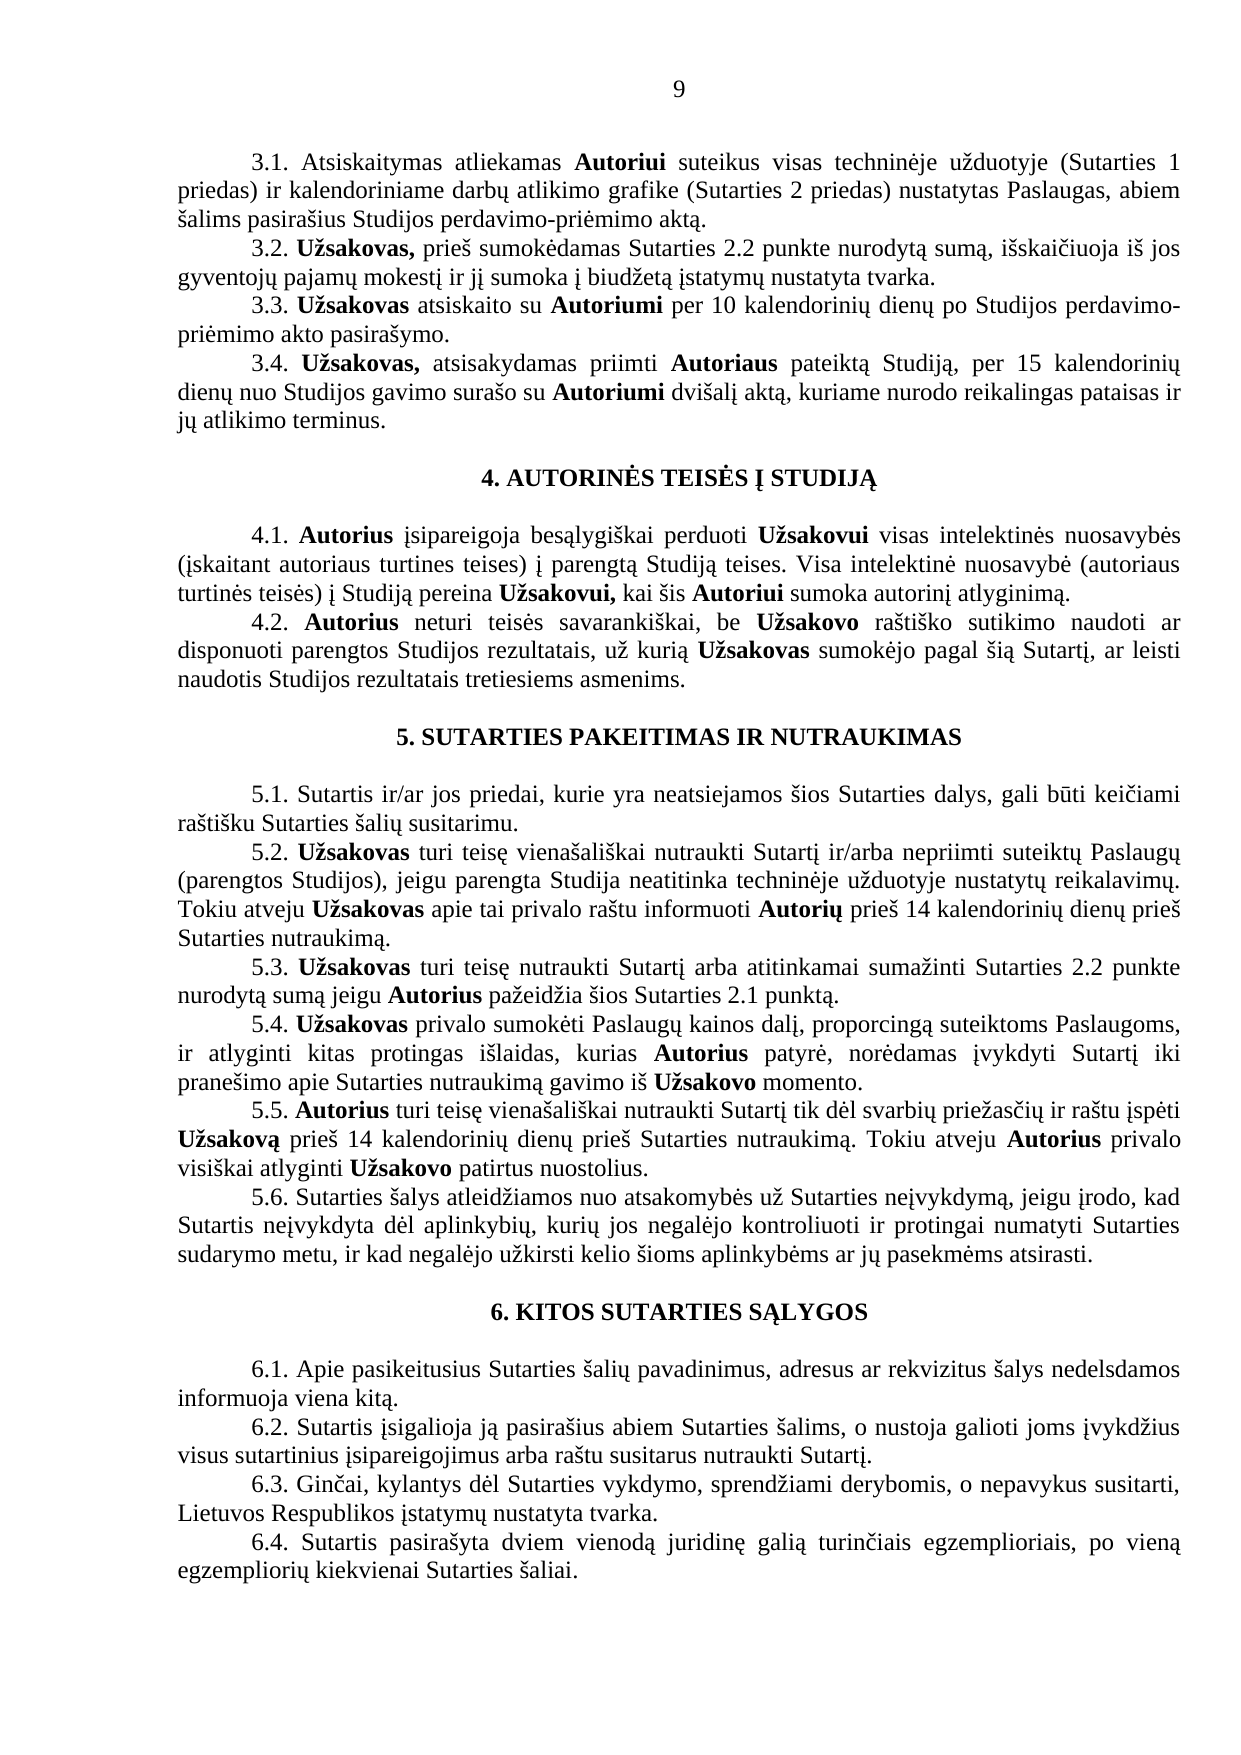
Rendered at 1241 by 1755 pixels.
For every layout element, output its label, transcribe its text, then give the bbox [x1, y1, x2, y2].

text 6.1. Apie pasikeitusius Sutarties šalių pavadinimus, adresus ar rekvizitus šalys nedelsdamos informuoja viena kitą. [177, 1354, 1181, 1412]
text 5.5. Autorius turi teisę vienašališkai nutraukti Sutartį tik dėl svarbių priežasčių ir raštu įspėti Užsakovą prieš 14 kalendorinių dienų prieš Sutarties nutraukimą. Tokiu atveju Autorius privalo visiškai atlyginti Užsakovo patirtus nuostolius. [177, 1096, 1181, 1182]
text 5.6. Sutarties šalys atleidžiamos nuo atsakomybės už Sutarties neįvykdymą, jeigu įrodo, kad Sutartis neįvykdyta dėl aplinkybių, kurių jos negalėjo kontroliuoti ir protingai numatyti Sutarties sudarymo metu, ir kad negalėjo užkirsti kelio šioms aplinkybėms ar jų pasekmėms atsirasti. [177, 1182, 1181, 1268]
text 4. AUTORINĖS TEISĖS Į STUDIJĄ [177, 463, 1181, 492]
text 5.2. Užsakovas turi teisę vienašališkai nutraukti Sutartį ir/arba nepriimti suteiktų Paslaugų (parengtos Studijos), jeigu parengta Studija neatitinka techninėje užduotyje nustatytų reikalavimų. Tokiu atveju Užsakovas apie tai privalo raštu informuoti Autorių prieš 14 kalendorinių dienų prieš Sutarties nutraukimą. [177, 837, 1181, 952]
text 6. KITOS SUTARTIES SĄLYGOS [177, 1297, 1181, 1326]
text 5.4. Užsakovas privalo sumokėti Paslaugų kainos dalį, proporcingą suteiktoms Paslaugoms, ir atlyginti kitas protingas išlaidas, kurias Autorius patyrė, norėdamas įvykdyti Sutartį iki pranešimo apie Sutarties nutraukimą gavimo iš Užsakovo momento. [177, 1009, 1181, 1096]
text 5.1. Sutartis ir/ar jos priedai, kurie yra neatsiejamos šios Sutarties dalys, gali būti keičiami raštišku Sutarties šalių susitarimu. [177, 779, 1181, 837]
text 6.2. Sutartis įsigalioja ją pasirašius abiem Sutarties šalims, o nustoja galioti joms įvykdžius visus sutartinius įsipareigojimus arba raštu susitarus nutraukti Sutartį. [177, 1412, 1181, 1469]
text 3.2. Užsakovas, prieš sumokėdamas Sutarties 2.2 punkte nurodytą sumą, išskaičiuoja iš jos gyventojų pajamų mokestį ir jį sumoka į biudžetą įstatymų nustatyta tvarka. [177, 233, 1181, 291]
text 4.1. Autorius įsipareigoja besąlygiškai perduoti Užsakovui visas intelektinės nuosavybės (įskaitant autoriaus turtines teises) į parengtą Studiją teises. Visa intelektinė nuosavybė (autoriaus turtinės teisės) į Studiją pereina Užsakovui, kai šis Autoriui sumoka autorinį atlyginimą. [177, 521, 1181, 607]
text 6.4. Sutartis pasirašyta dviem vienodą juridinę galią turinčiais egzemplioriais, po vieną egzempliorių kiekvienai Sutarties šaliai. [177, 1527, 1181, 1584]
text 5.3. Užsakovas turi teisę nutraukti Sutartį arba atitinkamai sumažinti Sutarties 2.2 punkte nurodytą sumą jeigu Autorius pažeidžia šios Sutarties 2.1 punktą. [177, 952, 1181, 1009]
text 4.2. Autorius neturi teisės savarankiškai, be Užsakovo raštiško sutikimo naudoti ar disponuoti parengtos Studijos rezultatais, už kurią Užsakovas sumokėjo pagal šią Sutartį, ar leisti naudotis Studijos rezultatais tretiesiems asmenims. [177, 607, 1181, 693]
text 6.3. Ginčai, kylantys dėl Sutarties vykdymo, sprendžiami derybomis, o nepavykus susitarti, Lietuvos Respublikos įstatymų nustatyta tvarka. [177, 1469, 1181, 1527]
text 3.3. Užsakovas atsiskaito su Autoriumi per 10 kalendorinių dienų po Studijos perdavimo-priėmimo akto pasirašymo. [177, 291, 1181, 348]
text 3.4. Užsakovas, atsisakydamas priimti Autoriaus pateiktą Studiją, per 15 kalendorinių dienų nuo Studijos gavimo surašo su Autoriumi dvišalį aktą, kuriame nurodo reikalingas pataisas ir jų atlikimo terminus. [177, 348, 1181, 434]
text 5. SUTARTIES PAKEITIMAS IR NUTRAUKIMAS [177, 722, 1181, 751]
text 3.1. Atsiskaitymas atliekamas Autoriui suteikus visas techninėje užduotyje (Sutarties 1 priedas) ir kalendoriniame darbų atlikimo grafike (Sutarties 2 priedas) nustatytas Paslaugas, abiem šalims pasirašius Studijos perdavimo-priėmimo aktą. [177, 147, 1181, 233]
